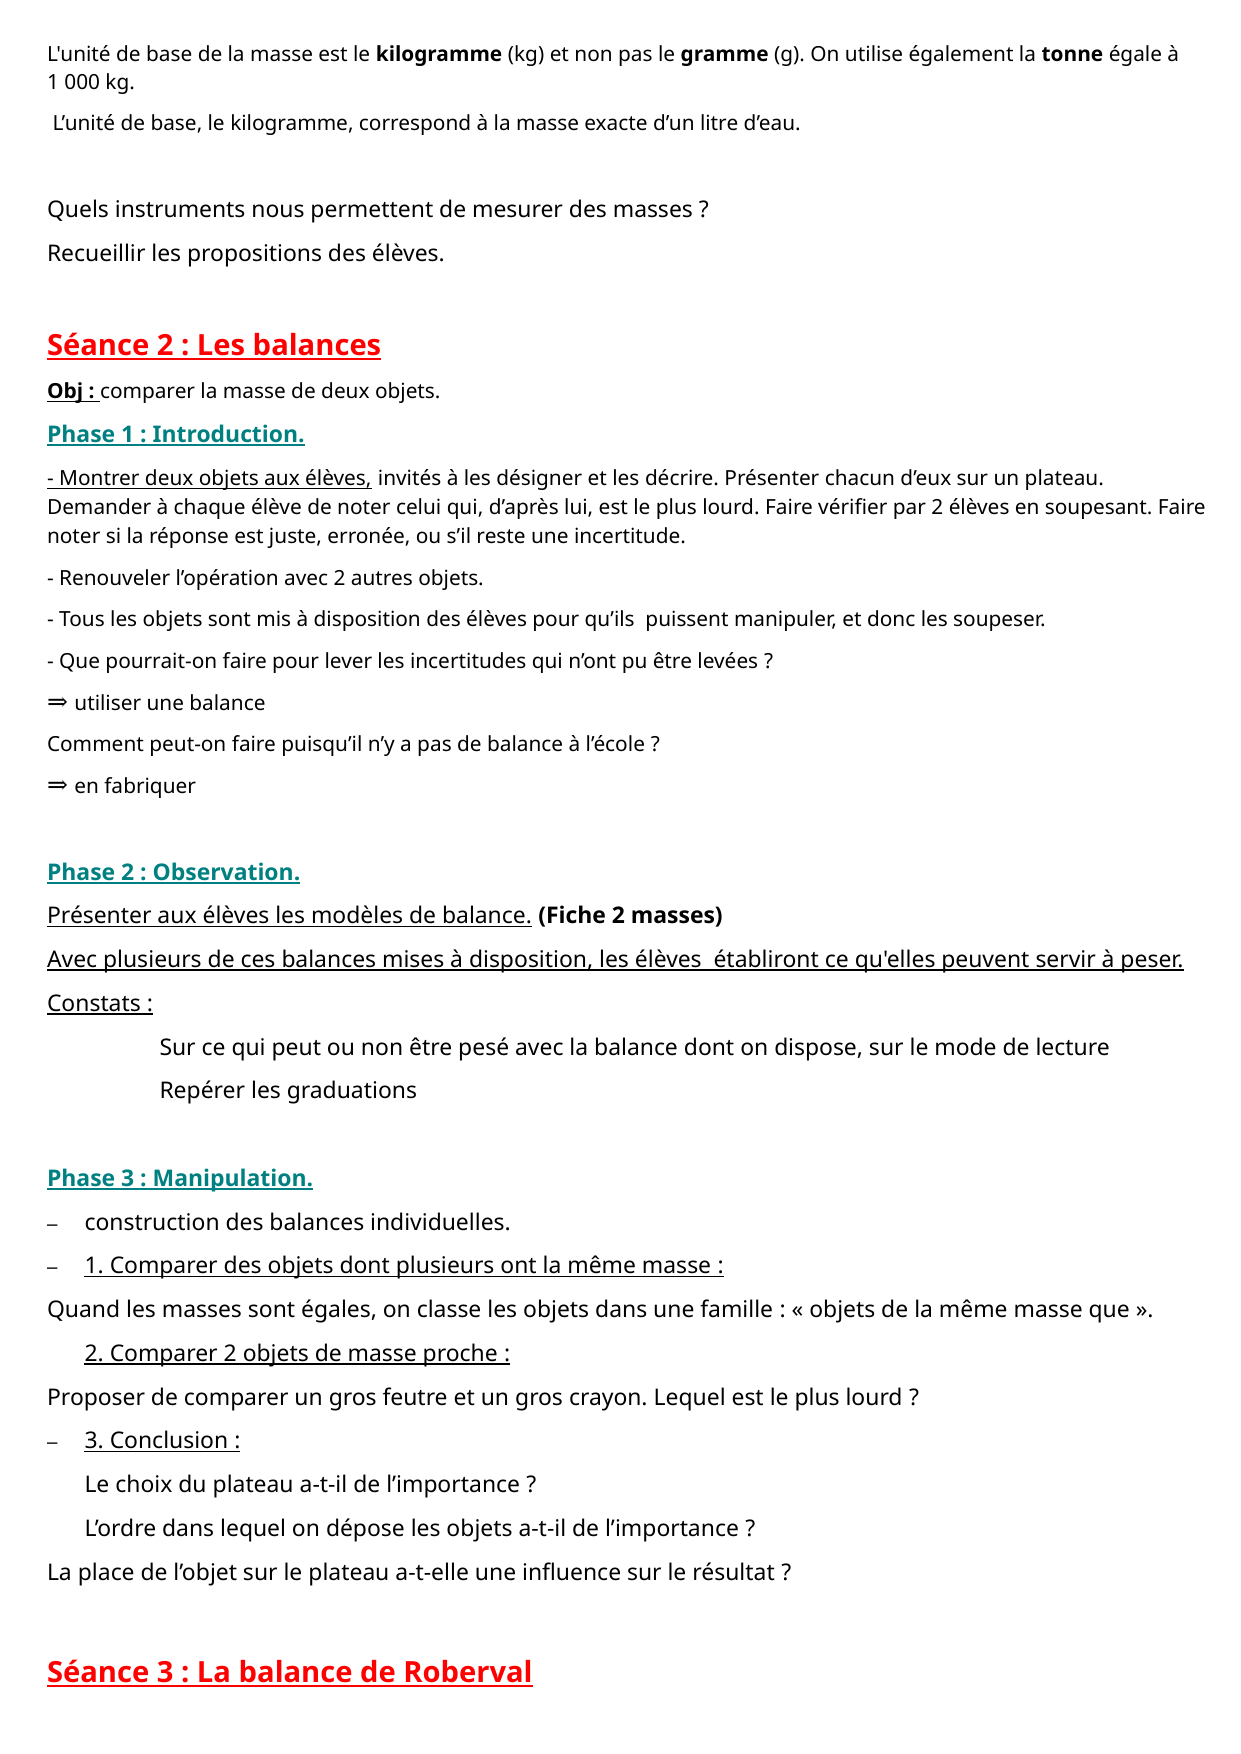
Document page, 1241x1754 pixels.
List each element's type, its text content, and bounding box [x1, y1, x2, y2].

text ⇒ en fabriquer [47, 770, 1209, 799]
text Obj : comparer la masse de deux objets. [47, 377, 1209, 405]
text Phase 3 : Manipulation. [47, 1162, 1209, 1193]
text L’ordre dans lequel on dépose les objets a-t-il de l’importance ? [84, 1512, 1209, 1543]
text Séance 2 : Les balances [47, 324, 1209, 364]
text Proposer de comparer un gros feutre et un gros crayon. Lequel est le plus lourd ? [47, 1380, 1209, 1412]
text Quand les masses sont égales, on classe les objets dans une famille : « objets de la même masse que ». [47, 1293, 1209, 1324]
text ⇒ utiliser une balance [47, 687, 1209, 716]
text L’unité de base, le kilogramme, correspond à la masse exacte d’un litre d’eau. [47, 108, 1209, 137]
list 1. Comparer des objets dont plusieurs ont la même masse : [47, 1249, 1209, 1280]
text Repérer les graduations [159, 1074, 1209, 1105]
text 2. Comparer 2 objets de masse proche : [84, 1337, 1209, 1368]
text - Renouveler l’opération avec 2 autres objets. [47, 562, 1209, 591]
text La place de l’objet sur le plateau a-t-elle une influence sur le résultat ? [47, 1555, 1209, 1587]
list 3. Conclusion : [47, 1424, 1209, 1455]
text Constats : [47, 987, 1209, 1018]
text Sur ce qui peut ou non être pesé avec la balance dont on dispose, sur le mode de lecture [159, 1030, 1209, 1062]
text Séance 3 : La balance de Roberval [47, 1651, 1209, 1691]
text - Tous les objets sont mis à disposition des élèves pour qu’ils puissent manipuler, et donc les soupeser. [47, 604, 1209, 632]
text L'unité de base de la masse est le kilogramme (kg) et non pas le gramme (g). On utilise également la tonne égale à 1 000 kg. [47, 39, 1209, 96]
text Quels instruments nous permettent de mesurer des masses ? [47, 193, 1209, 224]
text - Montrer deux objets aux élèves, invités à les désigner et les décrire. Présenter chacun d’eux sur un plateau. Demander à chaque élève de noter celui qui, d’après lui, est le plus lourd. Faire vérifier par 2 élèves en soupesant. Faire noter si la réponse est juste, erronée, ou s’il reste une incertitude. [47, 461, 1209, 549]
text Comment peut-on faire puisqu’il n’y a pas de balance à l’école ? [47, 729, 1209, 757]
text Le choix du plateau a-t-il de l’importance ? [84, 1468, 1209, 1499]
text Phase 2 : Observation. [47, 855, 1209, 887]
text Avec plusieurs de ces balances mises à disposition, les élèves établiront ce qu'elles peuvent servir à peser. [47, 943, 1209, 974]
list construction des balances individuelles. [47, 1205, 1209, 1237]
text Phase 1 : Introduction. [47, 417, 1209, 449]
text Présenter aux élèves les modèles de balance. (Fiche 2 masses) [47, 899, 1209, 930]
text - Que pourrait-on faire pour lever les incertitudes qui n’ont pu être levées ? [47, 645, 1209, 674]
text Recueillir les propositions des élèves. [47, 237, 1209, 268]
